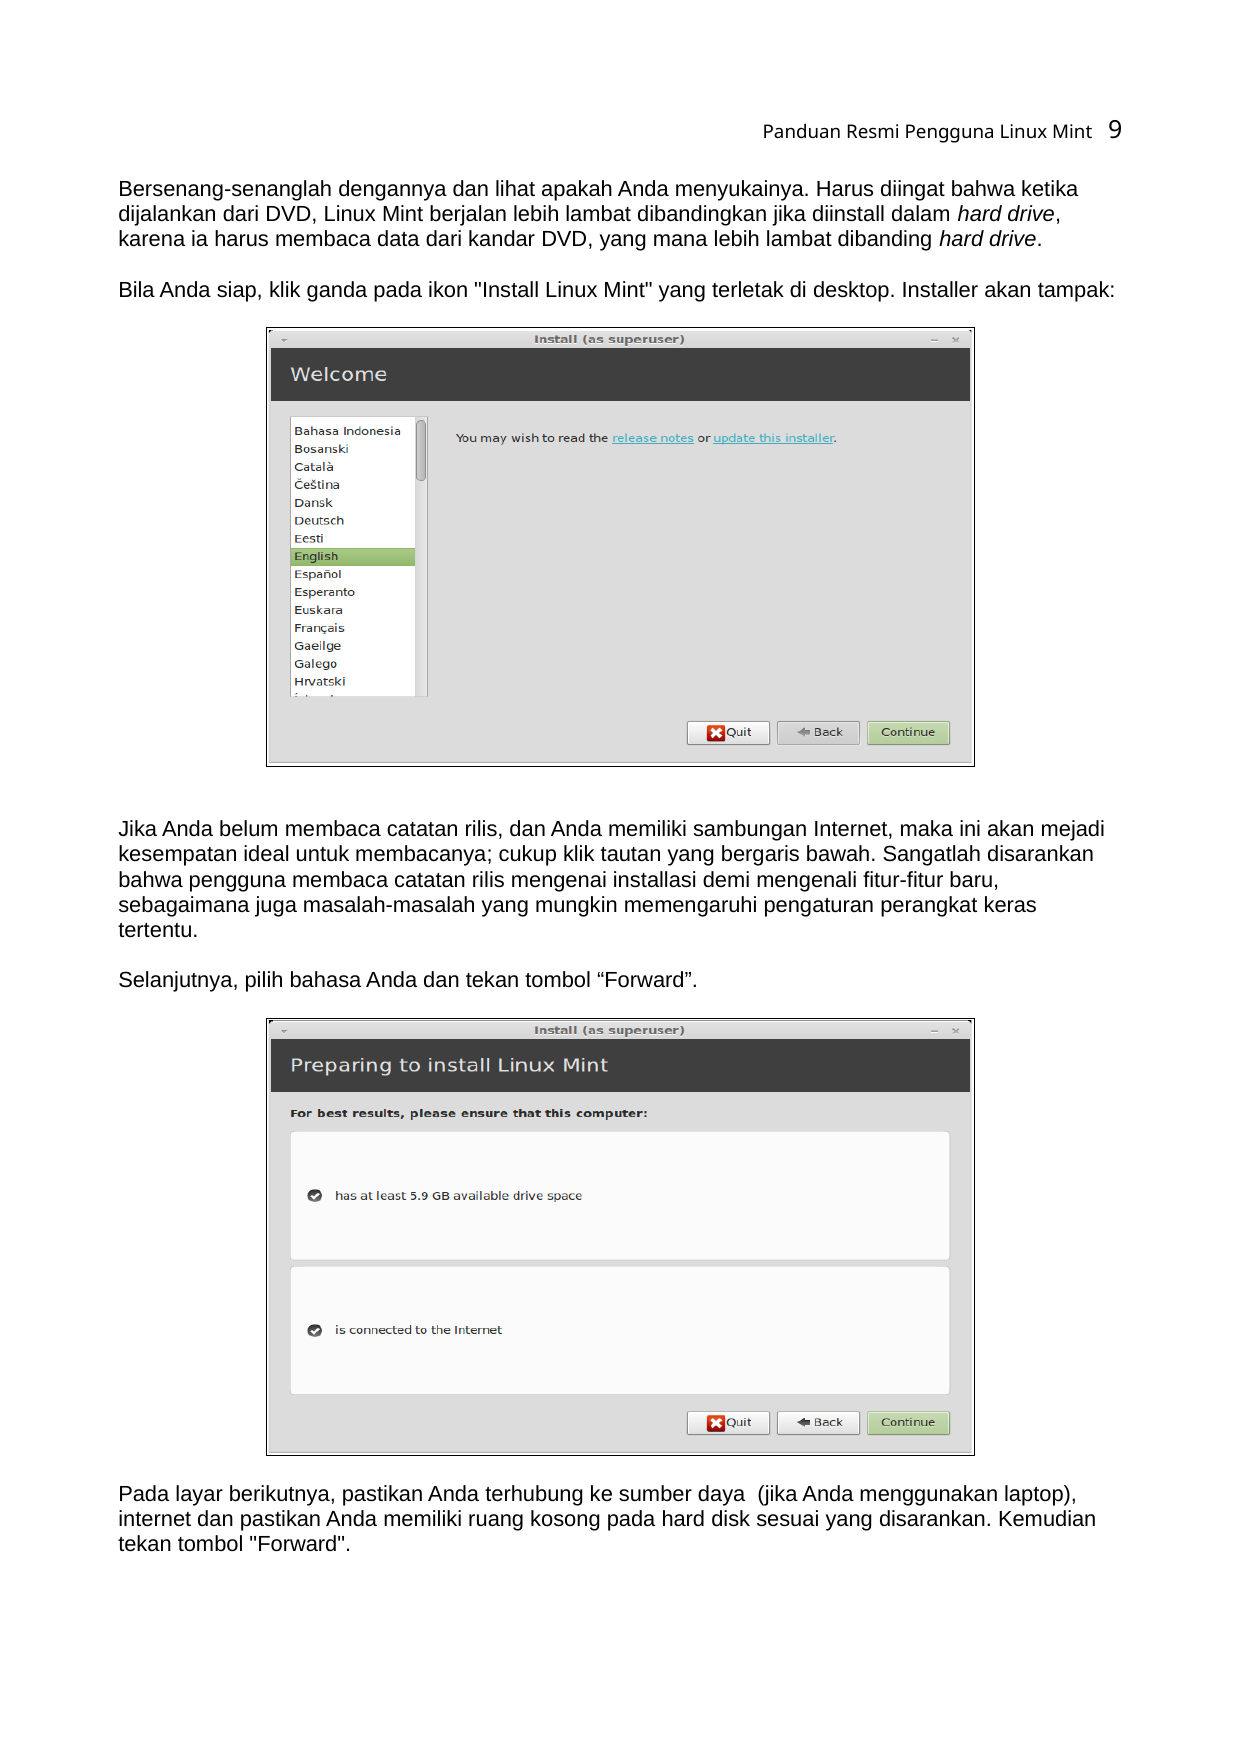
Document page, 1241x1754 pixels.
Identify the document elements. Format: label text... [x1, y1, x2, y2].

text Selanjutnya, pilih bahasa Anda dan tekan tombol “Forward”. [118, 967, 1122, 993]
text Bersenang-senanglah dengannya dan lihat apakah Anda menyukainya. Harus diingat bahwa ketika dijalankan dari DVD, Linux Mint berjalan lebih lambat dibandingkan jika diinstall dalam hard drive, karena ia harus membaca data dari kandar DVD, yang mana lebih lambat dibanding hard drive. [118, 176, 1122, 251]
text Bila Anda siap, klik ganda pada ikon "Install Linux Mint" yang terletak di desktop. Installer akan tampak: [118, 277, 1122, 302]
text Jika Anda belum membaca catatan rilis, dan Anda memiliki sambungan Internet, maka ini akan mejadi kesempatan ideal untuk membacanya; cukup klik tautan yang bergaris bawah. Sangatlah disarankan bahwa pengguna membaca catatan rilis mengenai installasi demi mengenali fitur-fitur baru, sebagaimana juga masalah-masalah yang mungkin memengaruhi pengaturan perangkat keras tertentu. [118, 816, 1122, 942]
text Pada layar berikutnya, pastikan Anda terhubung ke sumber daya (jika Anda menggunakan laptop), internet dan pastikan Anda memiliki ruang kosong pada hard disk sesuai yang disarankan. Kemudian tekan tombol "Forward". [118, 1481, 1122, 1556]
picture [268, 1020, 972, 1453]
picture [268, 330, 972, 763]
